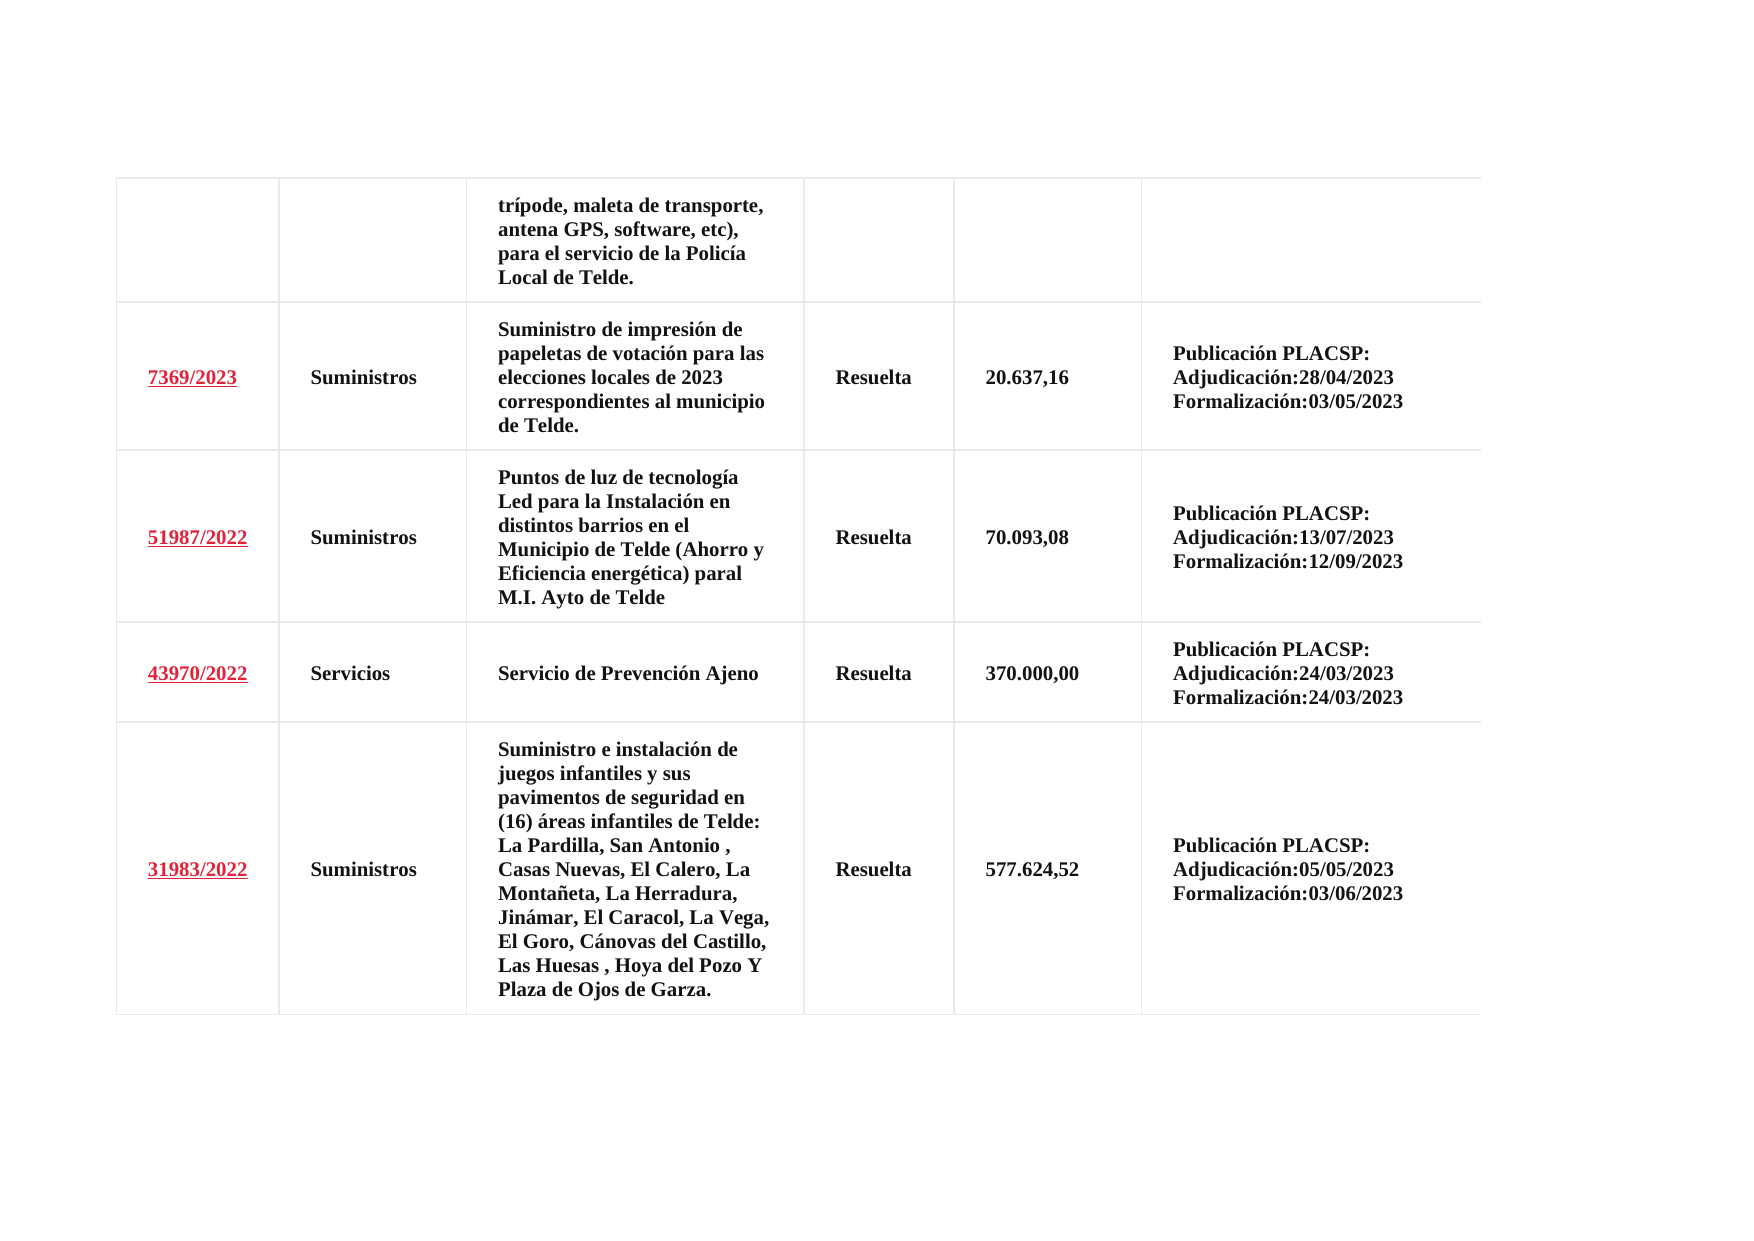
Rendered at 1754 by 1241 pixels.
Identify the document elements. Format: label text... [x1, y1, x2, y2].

table_cell 43970/2022 [117, 623, 278, 721]
table_cell Resuelta [805, 723, 953, 1013]
table_cell Servicios [280, 623, 466, 721]
table_cell Resuelta [805, 623, 953, 721]
table_cell 31983/2022 [117, 723, 278, 1013]
table_cell [117, 179, 278, 301]
table_cell 370.000,00 [955, 623, 1141, 721]
table_cell 7369/2023 [117, 303, 278, 449]
table_cell [1142, 179, 1481, 301]
table_cell trípode, maleta de transporte, antena GPS, software, etc), para el servicio de la Policía Local de Telde. [467, 179, 803, 301]
table_cell 577.624,52 [955, 723, 1141, 1013]
table_cell Publicación PLACSP: Adjudicación:05/05/2023 Formalización:03/06/2023 [1142, 723, 1481, 1013]
table_cell [955, 179, 1141, 301]
table_cell Suministro de impresión de papeletas de votación para las elecciones locales de 2023 correspondientes al municipio de Telde. [467, 303, 803, 449]
table_cell Suministros [280, 723, 466, 1013]
table_cell Resuelta [805, 303, 953, 449]
table_cell Suministros [280, 303, 466, 449]
table_cell 20.637,16 [955, 303, 1141, 449]
table_cell Publicación PLACSP: Adjudicación:24/03/2023 Formalización:24/03/2023 [1142, 623, 1481, 721]
table_cell Suministro e instalación de juegos infantiles y sus pavimentos de seguridad en (16) áreas infantiles de Telde: La Pardilla, San Antonio , Casas Nuevas, El Calero, La Montañeta, La Herradura, Jinámar, El Caracol, La Vega, El Goro, Cánovas del Castillo, Las Huesas , Hoya del Pozo Y Plaza de Ojos de Garza. [467, 723, 803, 1013]
table_cell [805, 179, 953, 301]
table_cell Servicio de Prevención Ajeno [467, 623, 803, 721]
table_cell Publicación PLACSP: Adjudicación:28/04/2023 Formalización:03/05/2023 [1142, 303, 1481, 449]
table_cell 70.093,08 [955, 451, 1141, 621]
table_cell [280, 179, 466, 301]
table_cell 51987/2022 [117, 451, 278, 621]
table_cell Resuelta [805, 451, 953, 621]
table_cell Puntos de luz de tecnología Led para la Instalación en distintos barrios en el Municipio de Telde (Ahorro y Eficiencia energética) paral M.I. Ayto de Telde [467, 451, 803, 621]
table_cell Publicación PLACSP: Adjudicación:13/07/2023 Formalización:12/09/2023 [1142, 451, 1481, 621]
table_cell Suministros [280, 451, 466, 621]
